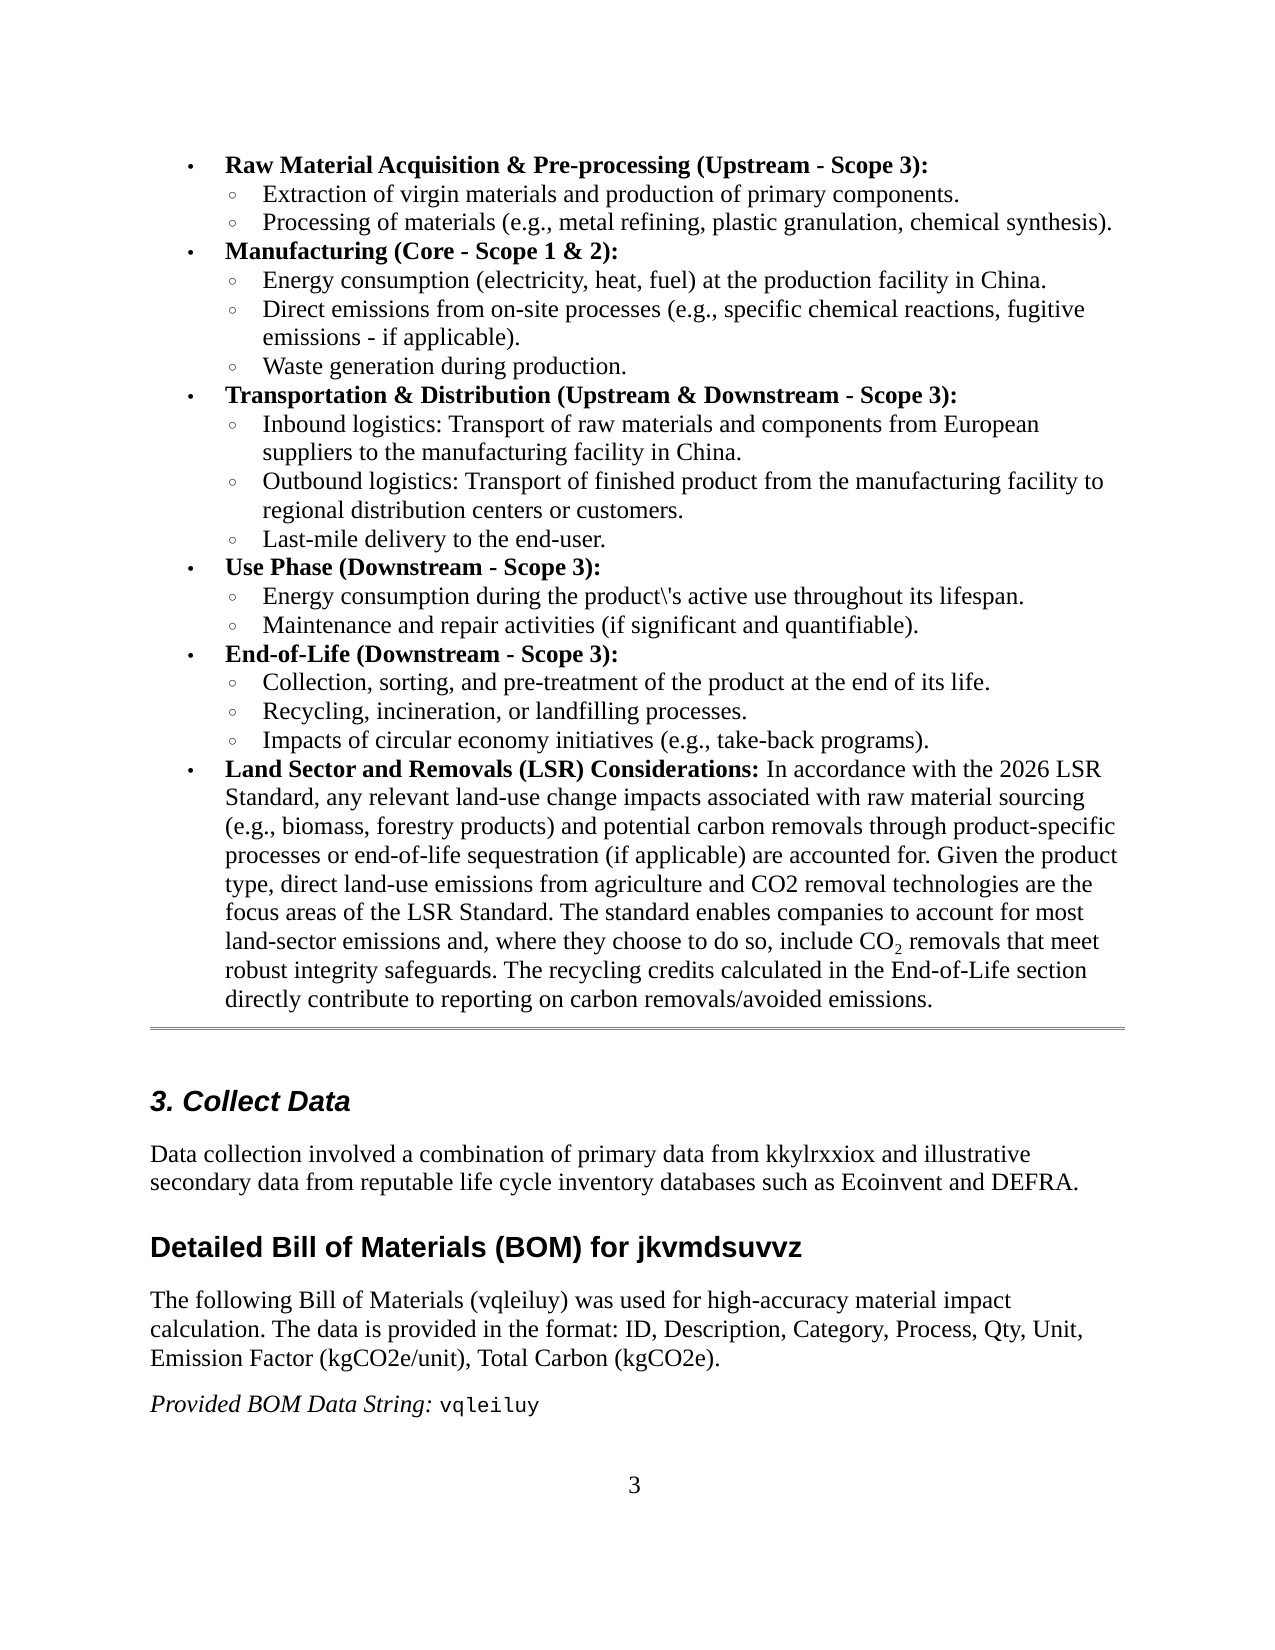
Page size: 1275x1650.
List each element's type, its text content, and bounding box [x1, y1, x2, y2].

list Impacts of circular economy initiatives (e.g., take-back programs). [225, 725, 1125, 754]
list Raw Material Acquisition & Pre-processing (Upstream - Scope 3): [187, 150, 1125, 179]
list Direct emissions from on-site processes (e.g., specific chemical reactions, fugitive emissions - if applicable). [225, 294, 1125, 351]
subtitle 3. Collect Data [150, 1084, 1125, 1117]
list Collection, sorting, and pre-treatment of the product at the end of its life. [225, 667, 1125, 696]
list Transportation & Distribution (Upstream & Downstream - Scope 3): [187, 380, 1125, 409]
list Extraction of virgin materials and production of primary components. [225, 179, 1125, 207]
list Recycling, incineration, or landfilling processes. [225, 696, 1125, 725]
list Outbound logistics: Transport of finished product from the manufacturing facility to regional distribution centers or customers. [225, 466, 1125, 524]
text Data collection involved a combination of primary data from kkylrxxiox and illustrative secondary data from reputable life cycle inventory databases such as Ecoinvent and DEFRA. [150, 1139, 1125, 1196]
text The following Bill of Materials (vqleiluy) was used for high-accuracy material impact calculation. The data is provided in the format: ID, Description, Category, Process, Qty, Unit, Emission Factor (kgCO2e/unit), Total Carbon (kgCO2e). [150, 1285, 1125, 1371]
list Last-mile delivery to the end-user. [225, 524, 1125, 552]
list Use Phase (Downstream - Scope 3): [187, 552, 1125, 581]
text Provided BOM Data String: vqleiluy [150, 1389, 1125, 1419]
list Waste generation during production. [225, 351, 1125, 380]
list Maintenance and repair activities (if significant and quantifiable). [225, 610, 1125, 639]
list Inbound logistics: Transport of raw materials and components from European suppliers to the manufacturing facility in China. [225, 409, 1125, 466]
list Manufacturing (Core - Scope 1 & 2): [187, 236, 1125, 265]
subtitle Detailed Bill of Materials (BOM) for jkvmdsuvvz [150, 1230, 1125, 1264]
list Energy consumption (electricity, heat, fuel) at the production facility in China. [225, 265, 1125, 294]
list End-of-Life (Downstream - Scope 3): [187, 639, 1125, 667]
list Energy consumption during the product\'s active use throughout its lifespan. [225, 581, 1125, 610]
list Processing of materials (e.g., metal refining, plastic granulation, chemical synthesis). [225, 207, 1125, 236]
list Land Sector and Removals (LSR) Considerations: In accordance with the 2026 LSR Standard, any relevant land-use change impacts associated with raw material sourcing (e.g., biomass, forestry products) and potential carbon removals through product-specific processes or end-of-life sequestration (if applicable) are accounted for. Given the product type, direct land-use emissions from agriculture and CO2 removal technologies are the focus areas of the LSR Standard. The standard enables companies to account for most land-sector emissions and, where they choose to do so, include CO₂ removals that meet robust integrity safeguards. The recycling credits calculated in the End-of-Life section directly contribute to reporting on carbon removals/avoided emissions. [187, 754, 1125, 1012]
